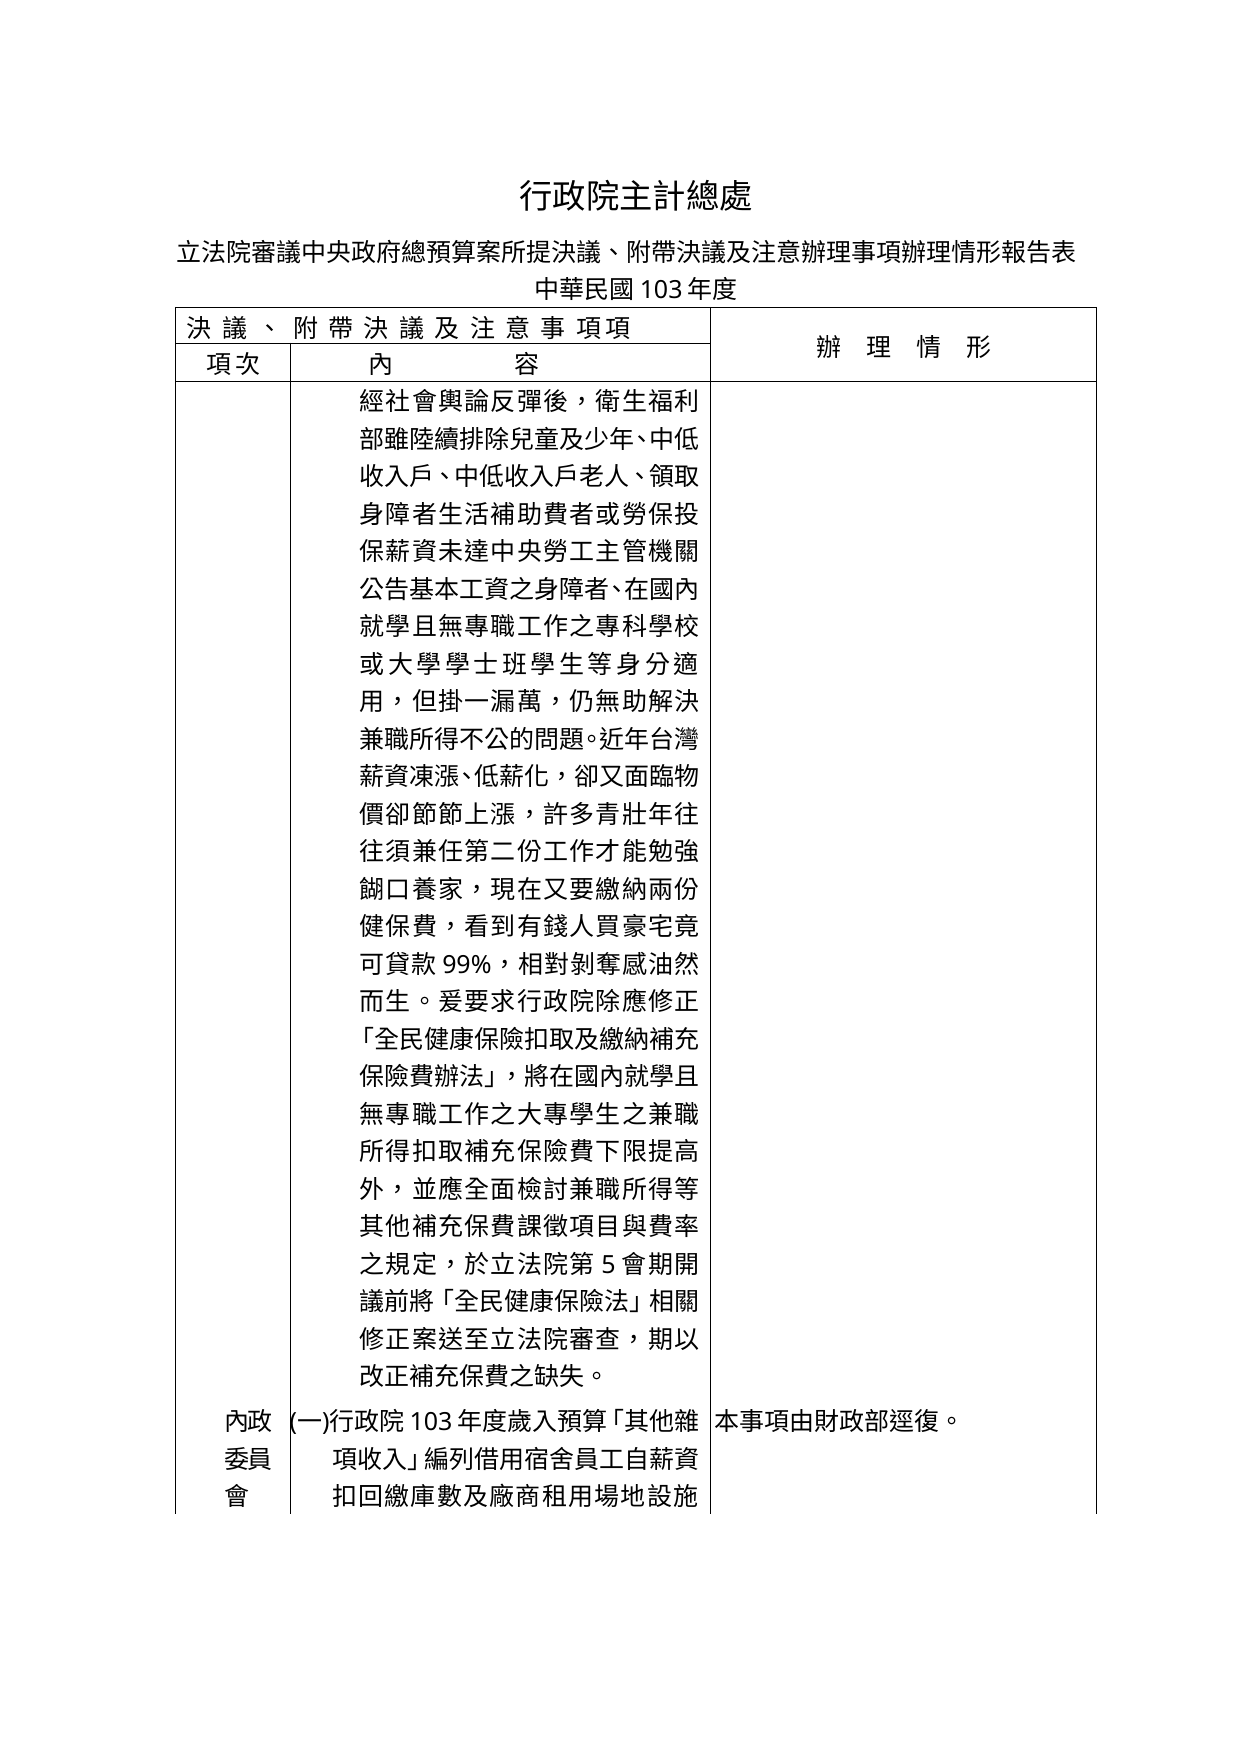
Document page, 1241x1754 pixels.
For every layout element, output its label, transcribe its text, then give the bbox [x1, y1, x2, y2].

table_header 行政院主計總處 立法院審議中央政府總預算案所提決議、附帶決議及注意辦理事項辦理情形報告表 中華民國103年度 [175, 157, 1096, 307]
table_cell 辦理情形 [711, 308, 1096, 381]
table_cell 本事項由財政部逕復。 [711, 1401, 1096, 1513]
table_cell [176, 382, 290, 1401]
table_cell 經社會輿論反彈後，衛生福利部雖陸續排除兒童及少年、中低收入戶、中低收入戶老人、領取身障者生活補助費者或勞保投保薪資未達中央勞工主管機關公告基本工資之身障者、在國內就學且無專職工作之專科學校或大學學士班學生等身分適用，但掛一漏萬，仍無助解決兼職所得不公的問題。近年台灣薪資凍漲、低薪化，卻又面臨物價卻節節上漲，許多青壯年往往須兼任第二份工作才能勉強餬口養家，現在又要繳納兩份健保費，看到有錢人買豪宅竟可貸款99%，相對剝奪感油然而生。爰要求行政院除應修正「全民健康保險扣取及繳納補充保險費辦法」，將在國內就學且無專職工作之大專學生之兼職所得扣取補充保險費下限提高外，並應全面檢討兼職所得等其他補充保費課徵項目與費率之規定，於立法院第5會期開議前將「全民健康保險法」相關修正案送至立法院審查，期以改正補充保費之缺失。 [291, 382, 710, 1401]
table_cell 內政委員會 [176, 1401, 290, 1513]
table_cell 項次 [176, 344, 290, 381]
table_cell [711, 382, 1096, 1401]
table_cell 決議、附帶決議及注意事項項 [176, 308, 710, 342]
table_cell (一)行政院103年度歲入預算「其他雜項收入」編列借用宿舍員工自薪資扣回繳庫數及廠商租用場地設施 [291, 1401, 710, 1513]
table_cell 內 容 [291, 344, 710, 381]
